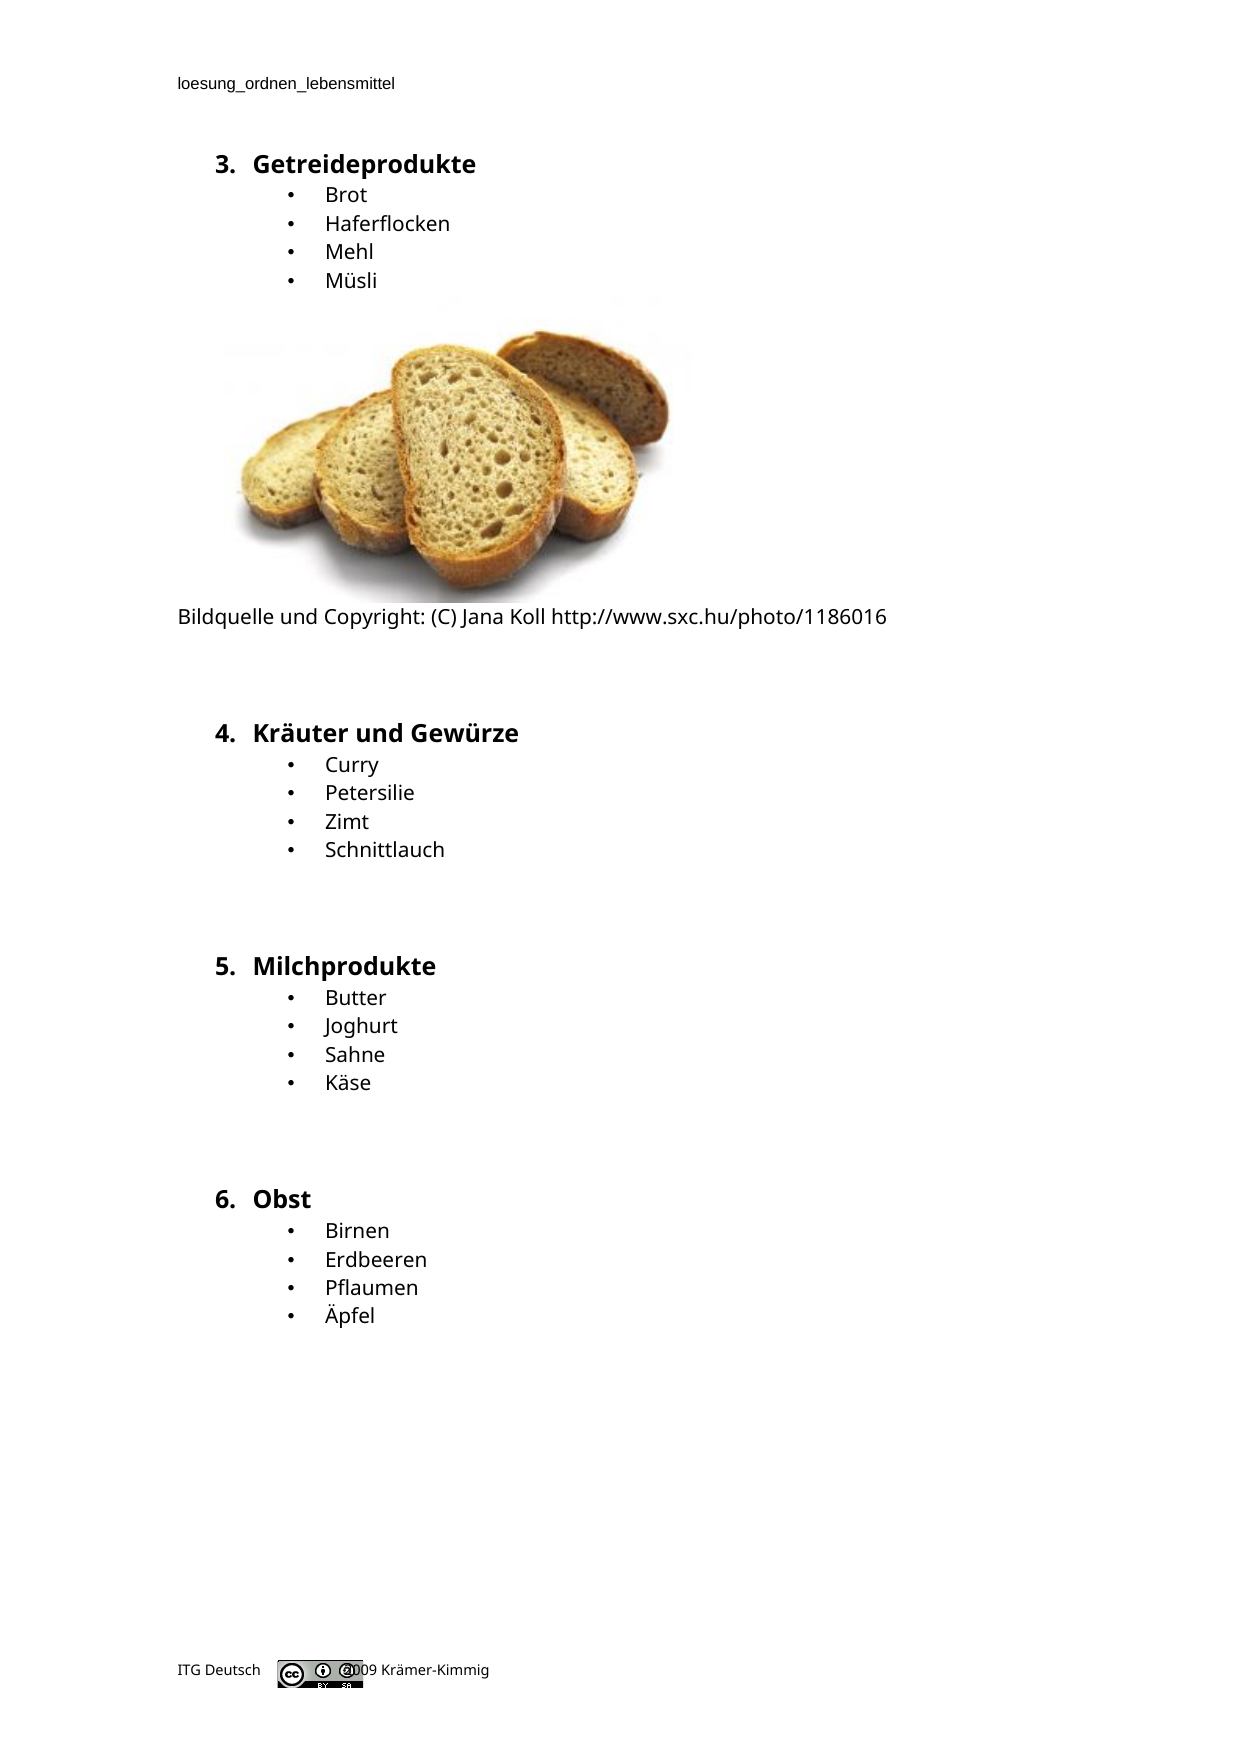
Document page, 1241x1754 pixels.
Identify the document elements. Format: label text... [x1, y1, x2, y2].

list Butter [287, 983, 1092, 1012]
list Petersilie [287, 778, 1092, 807]
list Milchprodukte [215, 949, 1092, 983]
list Curry [287, 750, 1092, 778]
list Zimt [287, 807, 1092, 835]
list Obst [215, 1182, 1092, 1216]
list Haferflocken [287, 209, 1092, 237]
list Erdbeeren [287, 1245, 1092, 1273]
list Käse [287, 1068, 1092, 1097]
list Getreideprodukte [215, 147, 1092, 181]
list Pflaumen [287, 1273, 1092, 1302]
list Sahne [287, 1040, 1092, 1068]
text Bildquelle und Copyright: (C) Jana Koll http://www.sxc.hu/photo/1186016 [177, 294, 1092, 631]
list Mehl [287, 237, 1092, 266]
list Schnittlauch [287, 835, 1092, 864]
list Kräuter und Gewürze [215, 716, 1092, 750]
list Joghurt [287, 1012, 1092, 1040]
list Birnen [287, 1216, 1092, 1245]
list Brot [287, 181, 1092, 209]
list Äpfel [287, 1302, 1092, 1330]
picture [277, 1660, 364, 1689]
picture [223, 294, 692, 603]
list Müsli [287, 266, 1092, 294]
